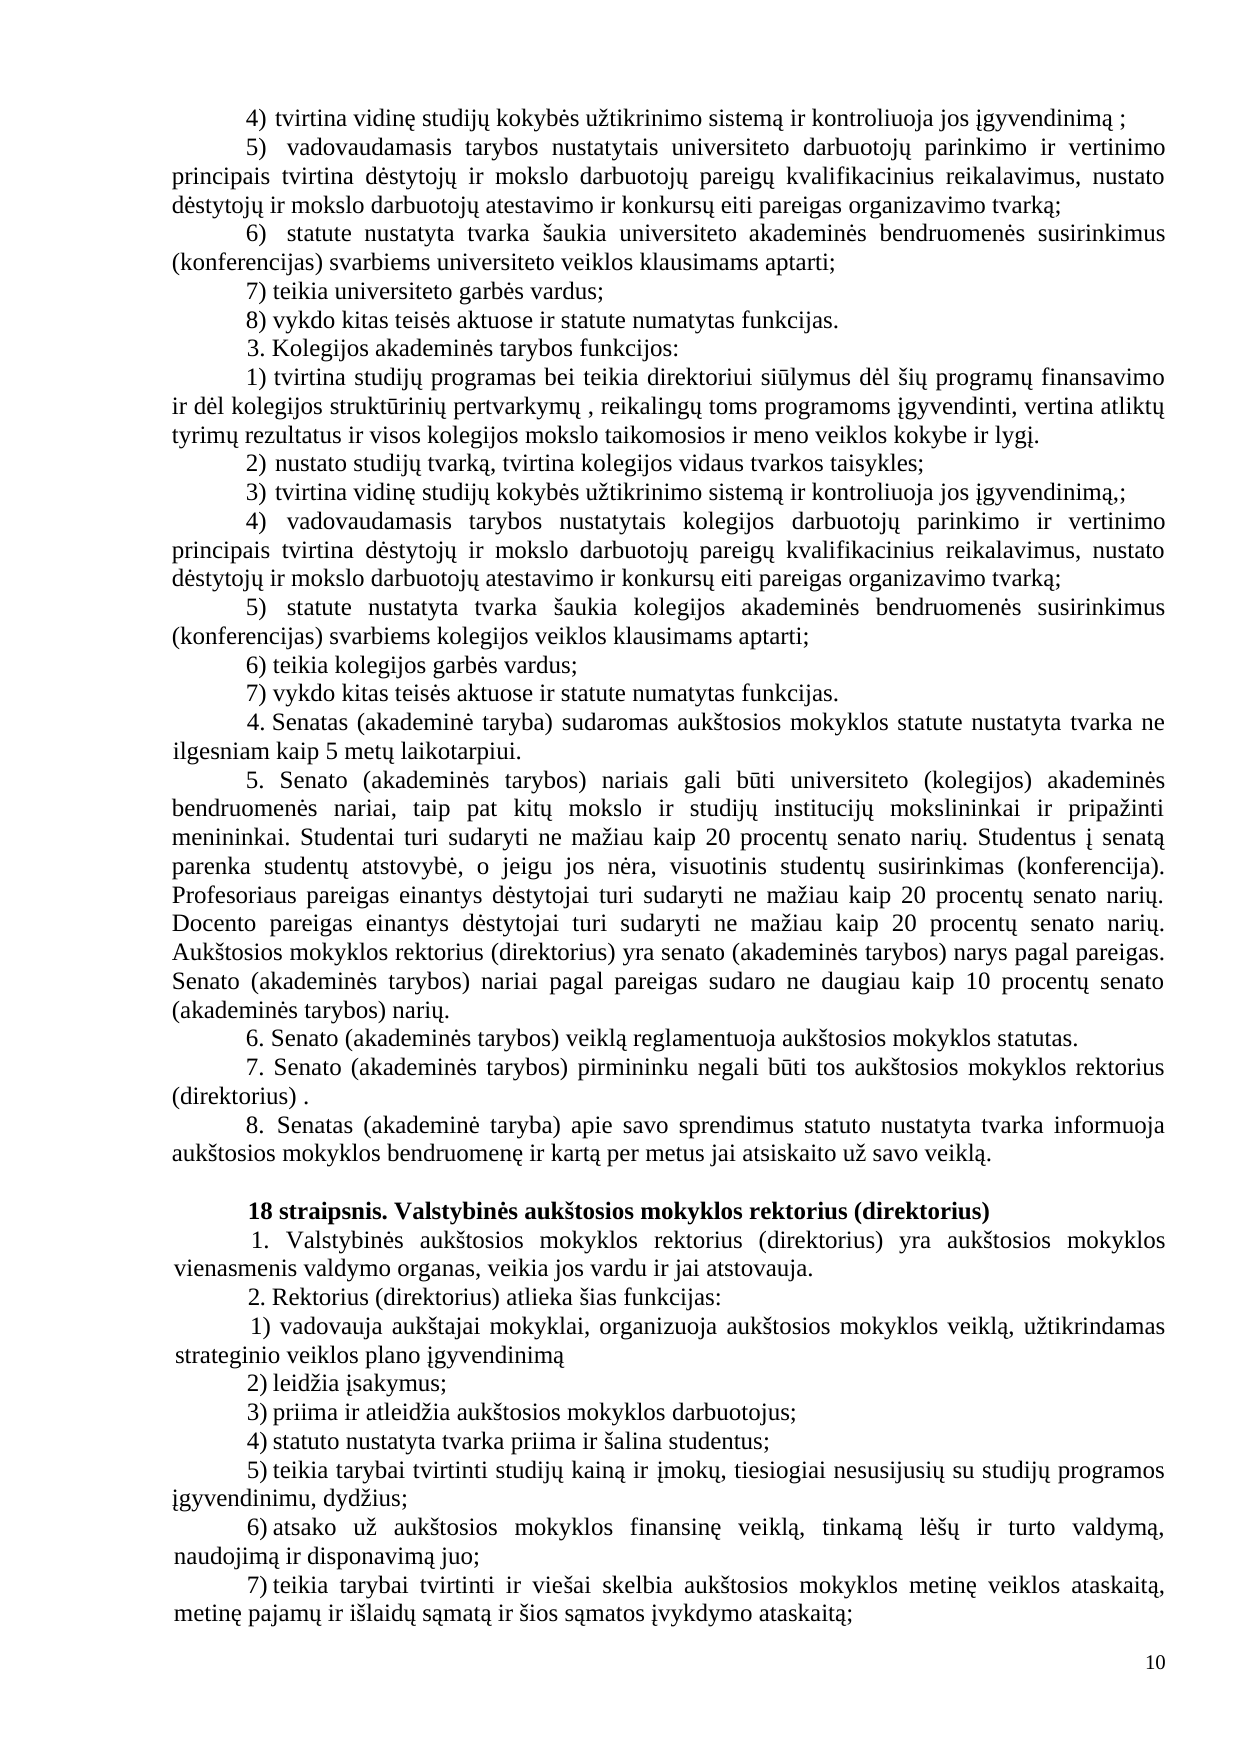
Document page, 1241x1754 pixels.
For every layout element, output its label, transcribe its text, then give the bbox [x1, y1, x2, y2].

text 5) statute nustatyta tvarka šaukia kolegijos akademinės bendruomenės susirinkimus (konferencijas) svarbiems kolegijos veiklos klausimams aptarti; [172, 592, 1166, 650]
text 6) teikia kolegijos garbės vardus; [172, 650, 1166, 678]
text 2) nustato studijų tvarką, tvirtina kolegijos vidaus tvarkos taisykles; [172, 448, 1166, 477]
text 6) atsako už aukštosios mokyklos finansinę veiklą, tinkamą lėšų ir turto valdymą, naudojimą ir disponavimą juo; [174, 1512, 1166, 1570]
text 4. Senatas (akademinė taryba) sudaromas aukštosios mokyklos statute nustatyta tvarka ne ilgesniam kaip 5 metų laikotarpiui. [173, 707, 1166, 765]
text 7) teikia tarybai tvirtinti ir viešai skelbia aukštosios mokyklos metinę veiklos ataskaitą, metinę pajamų ir išlaidų sąmatą ir šios sąmatos įvykdymo ataskaitą; [174, 1570, 1166, 1627]
text 18 straipsnis. Valstybinės aukštosios mokyklos rektorius (direktorius) [248, 1196, 1166, 1225]
text 1) tvirtina studijų programas bei teikia direktoriui siūlymus dėl šių programų finansavimo ir dėl kolegijos struktūrinių pertvarkymų , reikalingų toms programoms įgyvendinti, vertina atliktų tyrimų rezultatus ir visos kolegijos mokslo taikomosios ir meno veiklos kokybe ir lygį. [172, 362, 1166, 448]
text 2) leidžia įsakymus; [247, 1368, 1166, 1397]
text 8) vykdo kitas teisės aktuose ir statute numatytas funkcijas. [172, 305, 1166, 333]
text 3) tvirtina vidinę studijų kokybės užtikrinimo sistemą ir kontroliuoja jos įgyvendinimą,; [172, 477, 1166, 506]
text 7) vykdo kitas teisės aktuose ir statute numatytas funkcijas. [172, 678, 1166, 707]
text 6. Senato (akademinės tarybos) veiklą reglamentuoja aukštosios mokyklos statutas. [172, 1023, 1166, 1052]
text 4) vadovaudamasis tarybos nustatytais kolegijos darbuotojų parinkimo ir vertinimo principais tvirtina dėstytojų ir mokslo darbuotojų pareigų kvalifikacinius reikalavimus, nustato dėstytojų ir mokslo darbuotojų atestavimo ir konkursų eiti pareigas organizavimo tvarką; [172, 506, 1166, 592]
text 5) teikia tarybai tvirtinti studijų kainą ir įmokų, tiesiogiai nesusijusių su studijų programos įgyvendinimu, dydžius; [172, 1455, 1166, 1512]
text 7) teikia universiteto garbės vardus; [172, 276, 1166, 305]
text 1) vadovauja aukštajai mokyklai, organizuoja aukštosios mokyklos veiklą, užtikrindamas strateginio veiklos plano įgyvendinimą [175, 1311, 1166, 1368]
text 4) statuto nustatyta tvarka priima ir šalina studentus; [247, 1426, 1166, 1455]
text 3. Kolegijos akademinės tarybos funkcijos: [247, 333, 1166, 362]
text 2. Rektorius (direktorius) atlieka šias funkcijas: [248, 1282, 1166, 1311]
text 3) priima ir atleidžia aukštosios mokyklos darbuotojus; [247, 1397, 1166, 1426]
text 6) statute nustatyta tvarka šaukia universiteto akademinės bendruomenės susirinkimus (konferencijas) svarbiems universiteto veiklos klausimams aptarti; [172, 218, 1166, 276]
text 1. Valstybinės aukštosios mokyklos rektorius (direktorius) yra aukštosios mokyklos vienasmenis valdymo organas, veikia jos vardu ir jai atstovauja. [174, 1225, 1166, 1282]
text 5) vadovaudamasis tarybos nustatytais universiteto darbuotojų parinkimo ir vertinimo principais tvirtina dėstytojų ir mokslo darbuotojų pareigų kvalifikacinius reikalavimus, nustato dėstytojų ir mokslo darbuotojų atestavimo ir konkursų eiti pareigas organizavimo tvarką; [172, 132, 1166, 218]
text 7. Senato (akademinės tarybos) pirmininku negali būti tos aukštosios mokyklos rektorius (direktorius) . [172, 1052, 1166, 1110]
text 4) tvirtina vidinę studijų kokybės užtikrinimo sistemą ir kontroliuoja jos įgyvendinimą ; [172, 103, 1166, 132]
text 5. Senato (akademinės tarybos) nariais gali būti universiteto (kolegijos) akademinės bendruomenės nariai, taip pat kitų mokslo ir studijų institucijų mokslininkai ir pripažinti menininkai. Studentai turi sudaryti ne mažiau kaip 20 procentų senato narių. Studentus į senatą parenka studentų atstovybė, o jeigu jos nėra, visuotinis studentų susirinkimas (konferencija). Profesoriaus pareigas einantys dėstytojai turi sudaryti ne mažiau kaip 20 procentų senato narių. Docento pareigas einantys dėstytojai turi sudaryti ne mažiau kaip 20 procentų senato narių. Aukštosios mokyklos rektorius (direktorius) yra senato (akademinės tarybos) narys pagal pareigas. Senato (akademinės tarybos) nariai pagal pareigas sudaro ne daugiau kaip 10 procentų senato (akademinės tarybos) narių. [172, 765, 1166, 1023]
text 8. Senatas (akademinė taryba) apie savo sprendimus statuto nustatyta tvarka informuoja aukštosios mokyklos bendruomenę ir kartą per metus jai atsiskaito už savo veiklą. [172, 1110, 1166, 1167]
